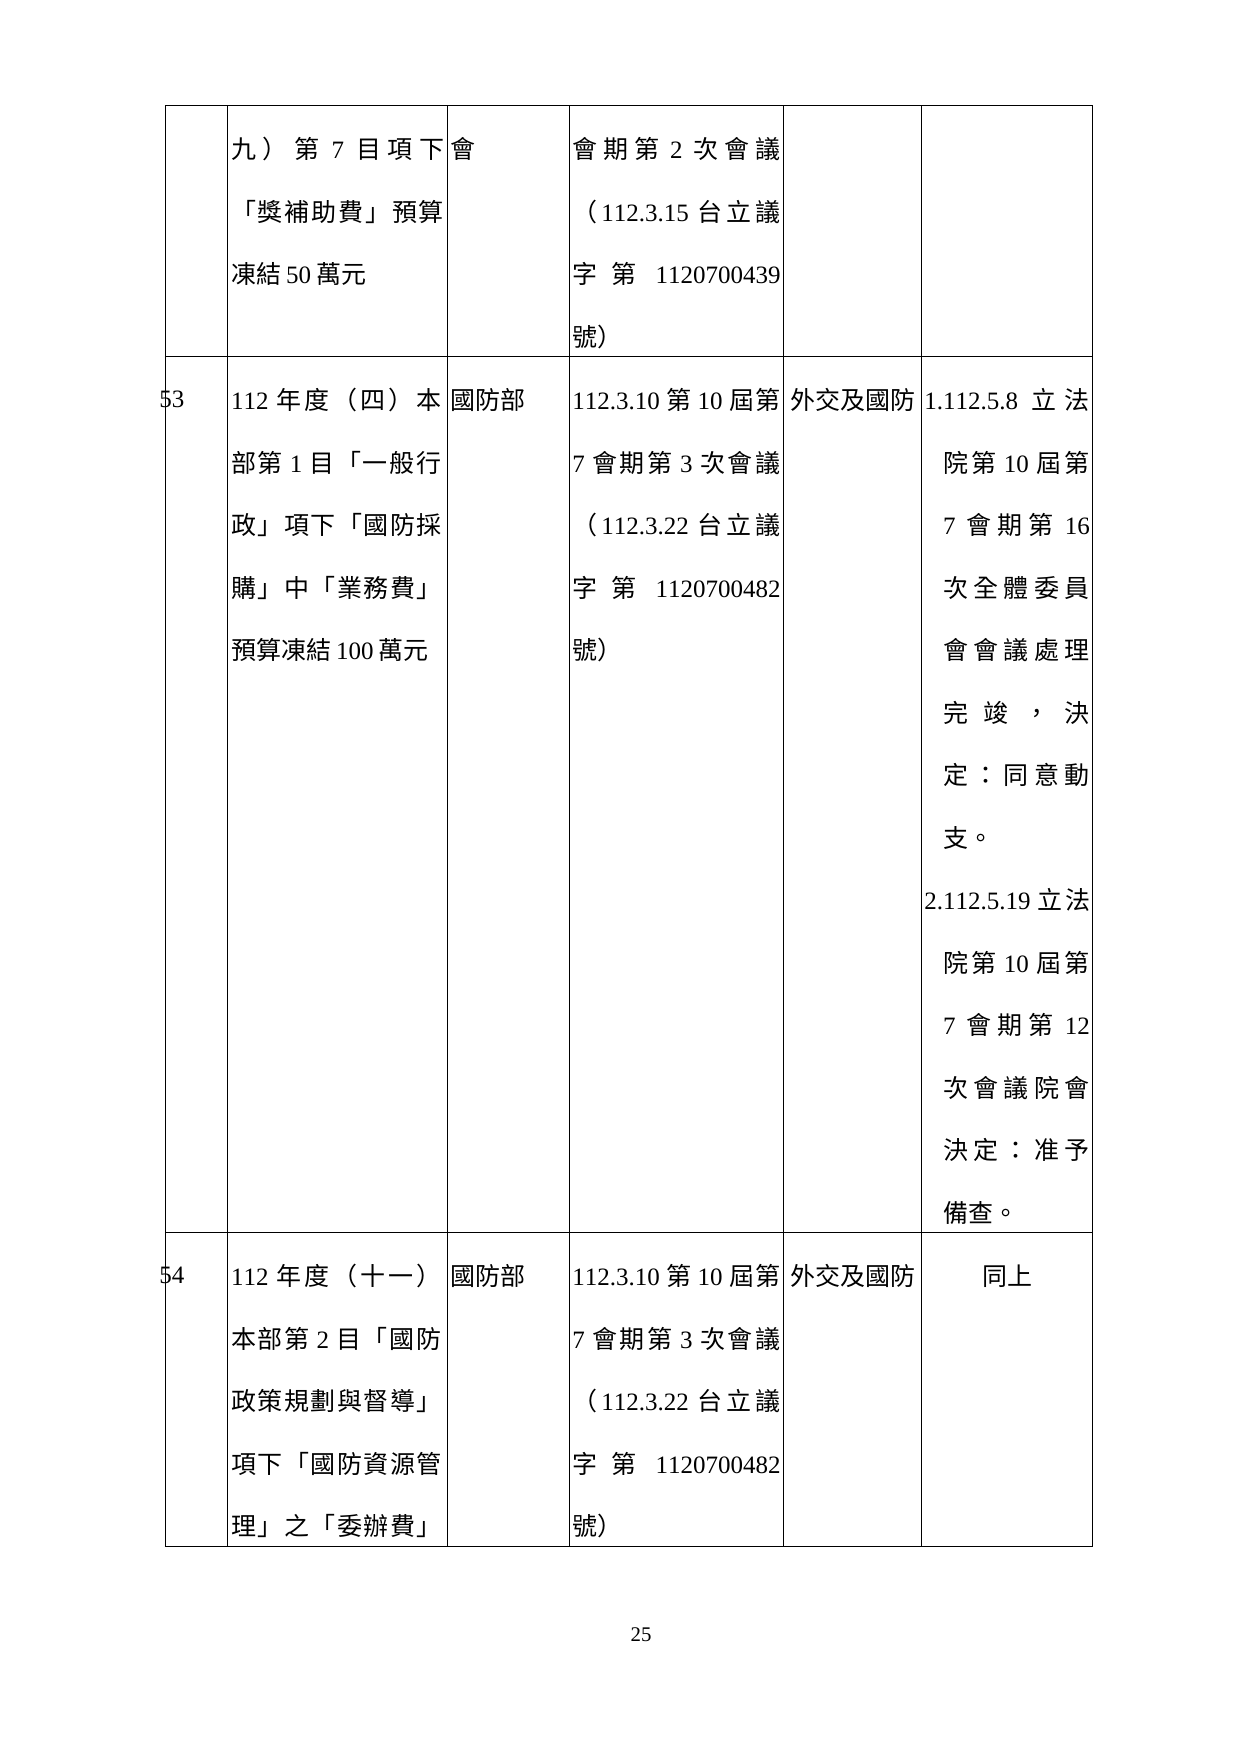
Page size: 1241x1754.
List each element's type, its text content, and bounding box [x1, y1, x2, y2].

table_cell 國防部 [448, 357, 569, 1232]
table_cell 會期第2次會議（112.3.15台立議字第1120700439號） [570, 106, 783, 356]
table_cell 同上 [922, 1233, 1092, 1546]
table_cell 112.3.10第10屆第7會期第3次會議（112.3.22台立議字第1120700482號） [570, 357, 783, 1232]
table_cell [922, 106, 1092, 356]
table_cell 九）第7目項下「獎補助費」預算凍結50萬元 [228, 106, 447, 356]
table_cell 外交及國防 [784, 357, 921, 1232]
table_cell [784, 106, 921, 356]
table_cell 112年度（十一）本部第2目「國防政策規劃與督導」項下「國防資源管理」之「委辦費」 [228, 1233, 447, 1546]
table_cell [166, 357, 227, 1232]
table_cell 1.112.5.8立法院第10屆第7會期第16次全體委員會會議處理完竣，決定：同意動支。 2.112.5.19立法院第10屆第7會期第12次會議院會決定：准予備查。 [922, 357, 1092, 1232]
table_cell 會 [448, 106, 569, 356]
table_cell 國防部 [448, 1233, 569, 1546]
table_cell 112.3.10第10屆第7會期第3次會議（112.3.22台立議字第1120700482號） [570, 1233, 783, 1546]
table_cell 外交及國防 [784, 1233, 921, 1546]
table_cell [166, 1233, 227, 1546]
table_cell [166, 106, 227, 356]
table_cell 112年度（四）本部第1目「一般行政」項下「國防採購」中「業務費」預算凍結100萬元 [228, 357, 447, 1232]
